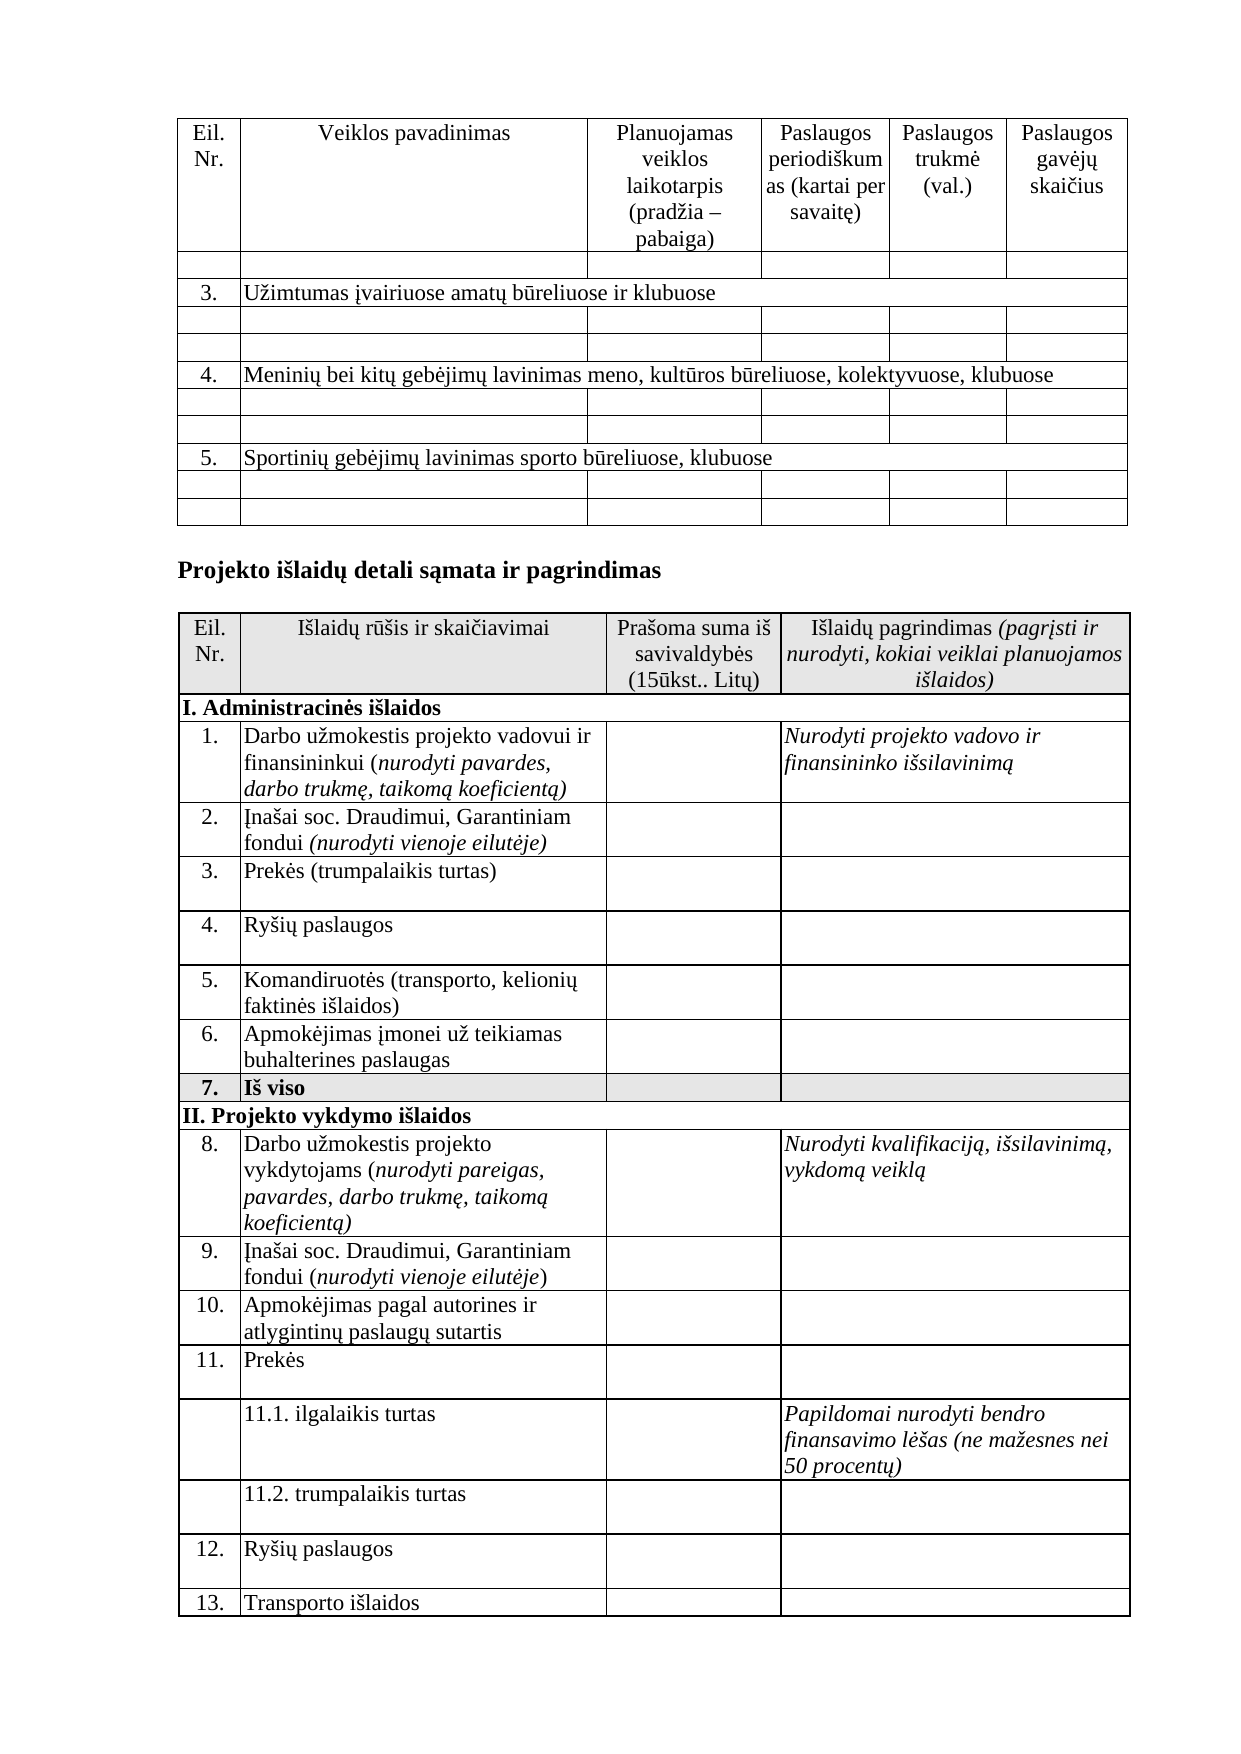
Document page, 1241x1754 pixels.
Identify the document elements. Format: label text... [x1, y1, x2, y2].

table_cell 2. [180, 803, 240, 856]
table_cell Papildomai nurodyti bendro finansavimo lėšas (ne mažesnes nei 50 procentų) [782, 1400, 1129, 1479]
table_cell [890, 334, 1006, 361]
table_cell [241, 471, 587, 497]
table_cell Užimtumas įvairiuose amatų būreliuose ir klubuose [241, 279, 1127, 306]
table_cell [607, 1589, 780, 1615]
table_cell [180, 1481, 240, 1533]
table_cell [607, 1074, 780, 1101]
table_cell 4. [180, 912, 240, 964]
table_cell [607, 722, 780, 801]
table_cell [588, 389, 761, 415]
table_cell 11. [180, 1346, 240, 1398]
table_cell [607, 1481, 780, 1533]
table_cell [890, 307, 1006, 333]
table_cell [782, 1291, 1129, 1344]
table_cell [588, 334, 761, 361]
table_cell [607, 1291, 780, 1344]
table_cell 13. [180, 1589, 240, 1615]
table_cell Iš viso [241, 1074, 606, 1101]
table_cell Darbo užmokestis projekto vadovui ir finansininkui (nurodyti pavardes, darbo trukmę, taikomą koeficientą) [241, 722, 606, 801]
table_cell [762, 389, 889, 415]
table_header Eil. Nr. [178, 119, 240, 251]
table_header Paslaugos periodiškumas (kartai per savaitę) [762, 119, 889, 251]
table_cell [178, 471, 240, 497]
table_header Eil. Nr. [180, 614, 240, 693]
table_cell [588, 416, 761, 443]
table_cell Ryšių paslaugos [241, 1535, 606, 1587]
table_cell [241, 334, 587, 361]
table_cell [178, 252, 240, 278]
table_cell [588, 471, 761, 497]
table_cell Meninių bei kitų gebėjimų lavinimas meno, kultūros būreliuose, kolektyvuose, klubuose [241, 362, 1127, 388]
table_cell [782, 966, 1129, 1018]
table_cell [607, 1237, 780, 1290]
table_cell [762, 307, 889, 333]
table_cell [588, 499, 761, 525]
table_cell [782, 1589, 1129, 1615]
table_cell Apmokėjimas įmonei už teikiamas buhalterines paslaugas [241, 1020, 606, 1073]
table_cell [782, 1020, 1129, 1073]
table_cell 8. [180, 1130, 240, 1236]
table_cell [890, 252, 1006, 278]
table_cell [890, 389, 1006, 415]
table_cell [241, 416, 587, 443]
table_header Išlaidų rūšis ir skaičiavimai [241, 614, 606, 693]
table_cell [890, 499, 1006, 525]
table_cell [782, 1074, 1129, 1101]
table_cell Prekės (trumpalaikis turtas) [241, 857, 606, 910]
table_cell Komandiruotės (transporto, kelionių faktinės išlaidos) [241, 966, 606, 1018]
table_cell [178, 307, 240, 333]
table_cell 5. [180, 966, 240, 1018]
table_cell Įnašai soc. Draudimui, Garantiniam fondui (nurodyti vienoje eilutėje) [241, 1237, 606, 1290]
table_cell [180, 1400, 240, 1479]
table_header Prašoma suma iš savivaldybės (1ūkst.. Litų) [607, 614, 780, 693]
table_cell 3. [178, 279, 240, 306]
table_cell [588, 307, 761, 333]
table_header Išlaidų pagrindimas (pagrįsti ir nurodyti, kokiai veiklai planuojamos išlaidos) [782, 614, 1129, 693]
table_cell Įnašai soc. Draudimui, Garantiniam fondui (nurodyti vienoje eilutėje) [241, 803, 606, 856]
table_cell [588, 252, 761, 278]
table_cell [782, 857, 1129, 910]
table_cell [607, 857, 780, 910]
table_cell [241, 252, 587, 278]
table_cell [1007, 334, 1127, 361]
table_cell 12. [180, 1535, 240, 1587]
table_cell 9. [180, 1237, 240, 1290]
table_cell Apmokėjimas pagal autorines ir atlygintinų paslaugų sutartis [241, 1291, 606, 1344]
table_cell [178, 416, 240, 443]
table_header Paslaugos gavėjų skaičius [1007, 119, 1127, 251]
table_cell 4. [178, 362, 240, 388]
table_cell Prekės [241, 1346, 606, 1398]
table_cell 11.1. ilgalaikis turtas [241, 1400, 606, 1479]
table_header Veiklos pavadinimas [241, 119, 587, 251]
table_cell [607, 803, 780, 856]
table_cell 5. [178, 444, 240, 470]
table_cell [607, 1346, 780, 1398]
table_cell [178, 499, 240, 525]
table_cell [607, 966, 780, 1018]
table_cell [890, 471, 1006, 497]
table_cell [178, 334, 240, 361]
table_cell [782, 1535, 1129, 1587]
table_header Planuojamas veiklos laikotarpis (pradžia – pabaiga) [588, 119, 761, 251]
table_cell [890, 416, 1006, 443]
table_cell 1. [180, 722, 240, 801]
text Projekto išlaidų detali sąmata ir pagrindimas [177, 555, 1122, 583]
table_cell Transporto išlaidos [241, 1589, 606, 1615]
table_cell [782, 1237, 1129, 1290]
table_cell [607, 1535, 780, 1587]
table_cell [782, 803, 1129, 856]
table_cell II. Projekto vykdymo išlaidos [180, 1102, 1129, 1128]
table_cell [607, 912, 780, 964]
table_cell 3. [180, 857, 240, 910]
table_cell Ryšių paslaugos [241, 912, 606, 964]
table_cell [607, 1020, 780, 1073]
table_cell 6. [180, 1020, 240, 1073]
table_cell Sportinių gebėjimų lavinimas sporto būreliuose, klubuose [241, 444, 1127, 470]
table_header Paslaugos trukmė (val.) [890, 119, 1006, 251]
table_cell [762, 499, 889, 525]
table_cell [607, 1130, 780, 1236]
table_cell [782, 1481, 1129, 1533]
table_cell 7. [180, 1074, 240, 1101]
table_cell I. Administracinės išlaidos [180, 695, 1129, 721]
table_cell [762, 416, 889, 443]
table_cell Darbo užmokestis projekto vykdytojams (nurodyti pareigas, pavardes, darbo trukmę, taikomą koeficientą) [241, 1130, 606, 1236]
table_cell [782, 912, 1129, 964]
table_cell [782, 1346, 1129, 1398]
table_cell [1007, 416, 1127, 443]
table_cell [241, 307, 587, 333]
table_cell [762, 334, 889, 361]
table_cell [607, 1400, 780, 1479]
table_cell [1007, 252, 1127, 278]
table_cell [762, 471, 889, 497]
table_cell [178, 389, 240, 415]
table_cell [1007, 307, 1127, 333]
table_cell Nurodyti kvalifikaciją, išsilavinimą, vykdomą veiklą [782, 1130, 1129, 1236]
table_cell 10. [180, 1291, 240, 1344]
table_cell [762, 252, 889, 278]
table_cell 11.2. trumpalaikis turtas [241, 1481, 606, 1533]
table_cell [1007, 471, 1127, 497]
table_cell [1007, 499, 1127, 525]
table_cell [241, 499, 587, 525]
table_cell Nurodyti projekto vadovo ir finansininko išsilavinimą [782, 722, 1129, 801]
table_cell [1007, 389, 1127, 415]
table_cell [241, 389, 587, 415]
